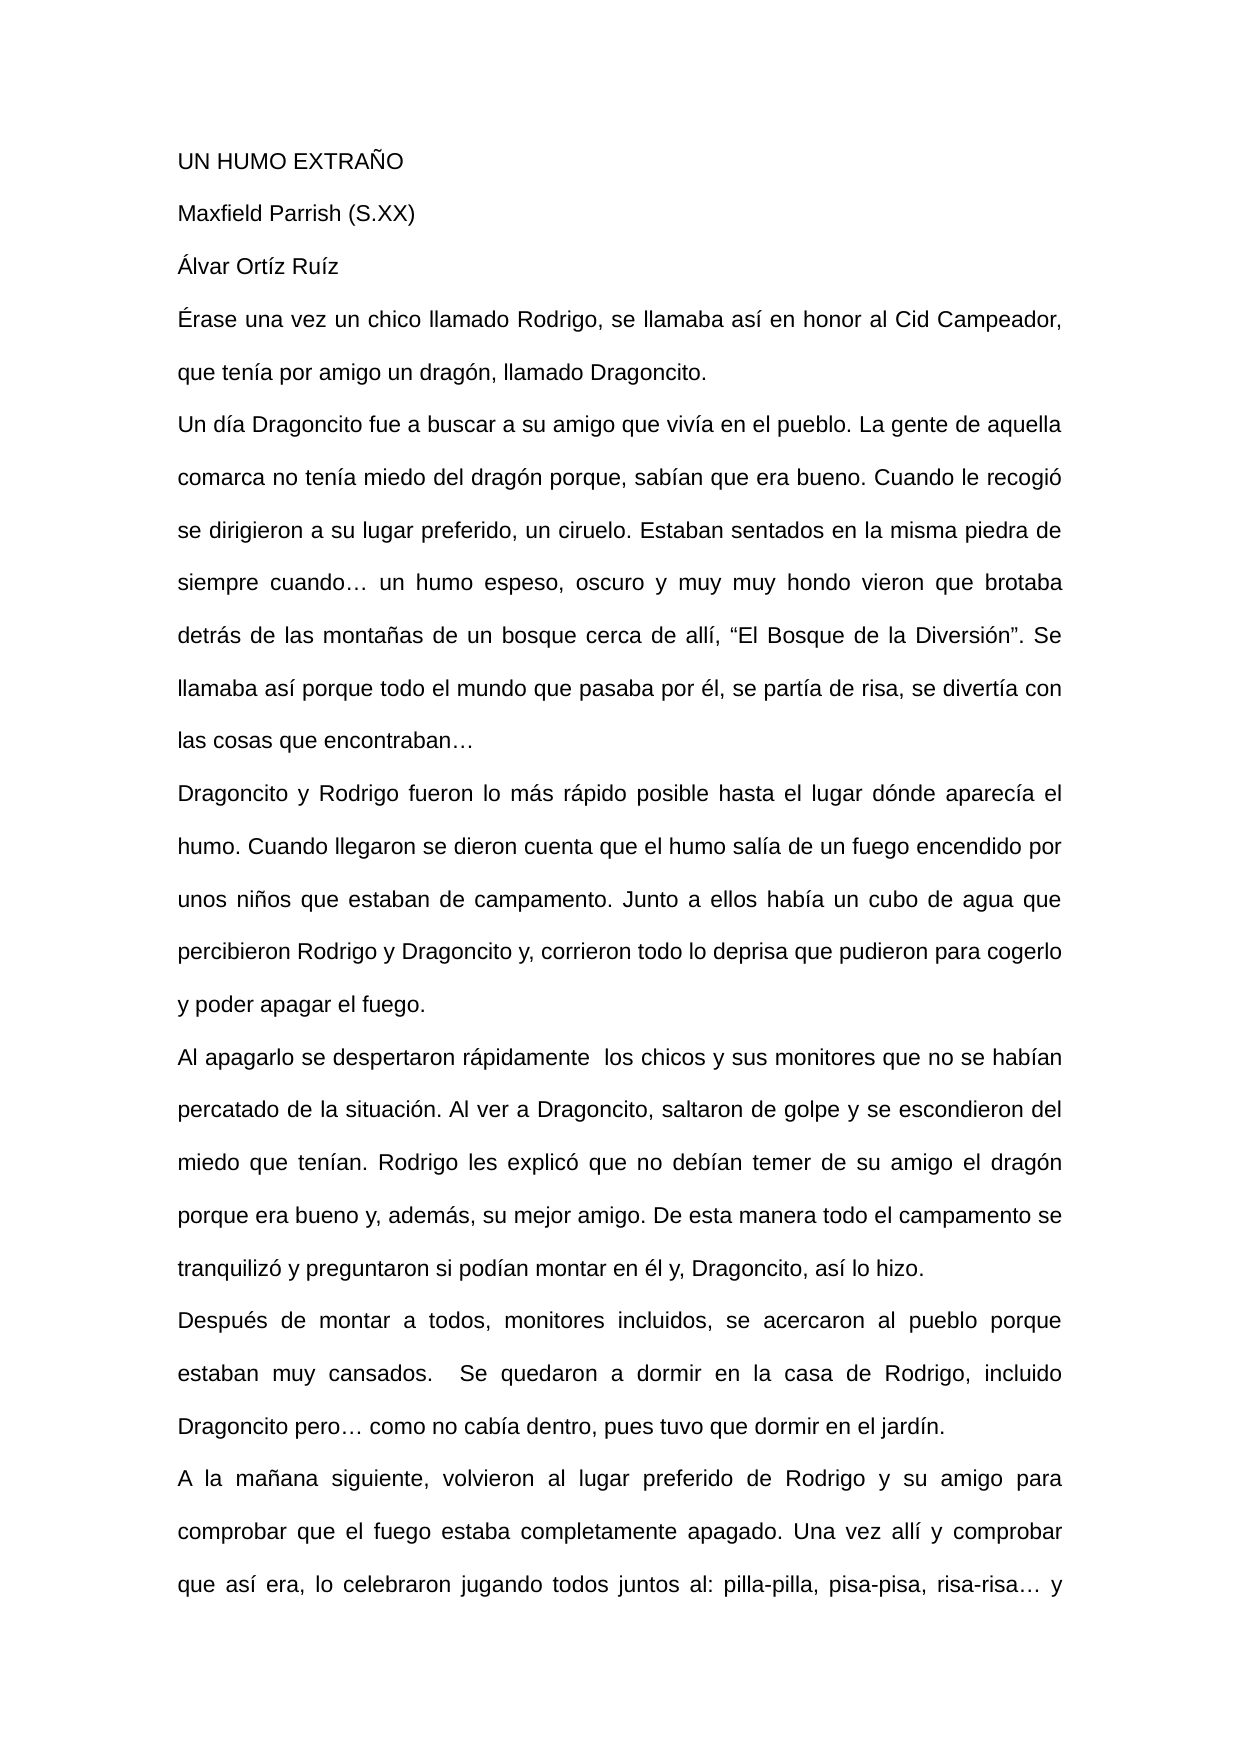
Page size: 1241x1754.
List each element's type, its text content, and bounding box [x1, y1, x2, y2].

text Al apagarlo se despertaron rápidamente los chicos y sus monitores que no se habían percatado de la situación. Al ver a Dragoncito, saltaron de golpe y se escondieron del miedo que tenían. Rodrigo les explicó que no debían temer de su amigo el dragón porque era bueno y, además, su mejor amigo. De esta manera todo el campamento se tranquilizó y preguntaron si podían montar en él y, Dragoncito, así lo hizo. [177, 1044, 1063, 1281]
text Dragoncito y Rodrigo fueron lo más rápido posible hasta el lugar dónde aparecía el humo. Cuando llegaron se dieron cuenta que el humo salía de un fuego encendido por unos niños que estaban de campamento. Junto a ellos había un cubo de agua que percibieron Rodrigo y Dragoncito y, corrieron todo lo deprisa que pudieron para cogerlo y poder apagar el fuego. [177, 780, 1063, 1017]
text Érase una vez un chico llamado Rodrigo, se llamaba así en honor al Cid Campeador, que tenía por amigo un dragón, llamado Dragoncito. [177, 306, 1063, 385]
text UN HUMO EXTRAÑO [177, 148, 1063, 174]
text A la mañana siguiente, volvieron al lugar preferido de Rodrigo y su amigo para comprobar que el fuego estaba completamente apagado. Una vez allí y comprobar que así era, lo celebraron jugando todos juntos al: pilla-pilla, pisa-pisa, risa-risa… y [177, 1465, 1063, 1597]
text Álvar Ortíz Ruíz [177, 253, 1063, 279]
text Después de montar a todos, monitores incluidos, se acercaron al pueblo porque estaban muy cansados. Se quedaron a dormir en la casa de Rodrigo, incluido Dragoncito pero… como no cabía dentro, pues tuvo que dormir en el jardín. [177, 1307, 1063, 1439]
text Un día Dragoncito fue a buscar a su amigo que vivía en el pueblo. La gente de aquella comarca no tenía miedo del dragón porque, sabían que era bueno. Cuando le recogió se dirigieron a su lugar preferido, un ciruelo. Estaban sentados en la misma piedra de siempre cuando… un humo espeso, oscuro y muy muy hondo vieron que brotaba detrás de las montañas de un bosque cerca de allí, “El Bosque de la Diversión”. Se llamaba así porque todo el mundo que pasaba por él, se partía de risa, se divertía con las cosas que encontraban… [177, 411, 1063, 754]
text Maxfield Parrish (S.XX) [177, 200, 1063, 227]
